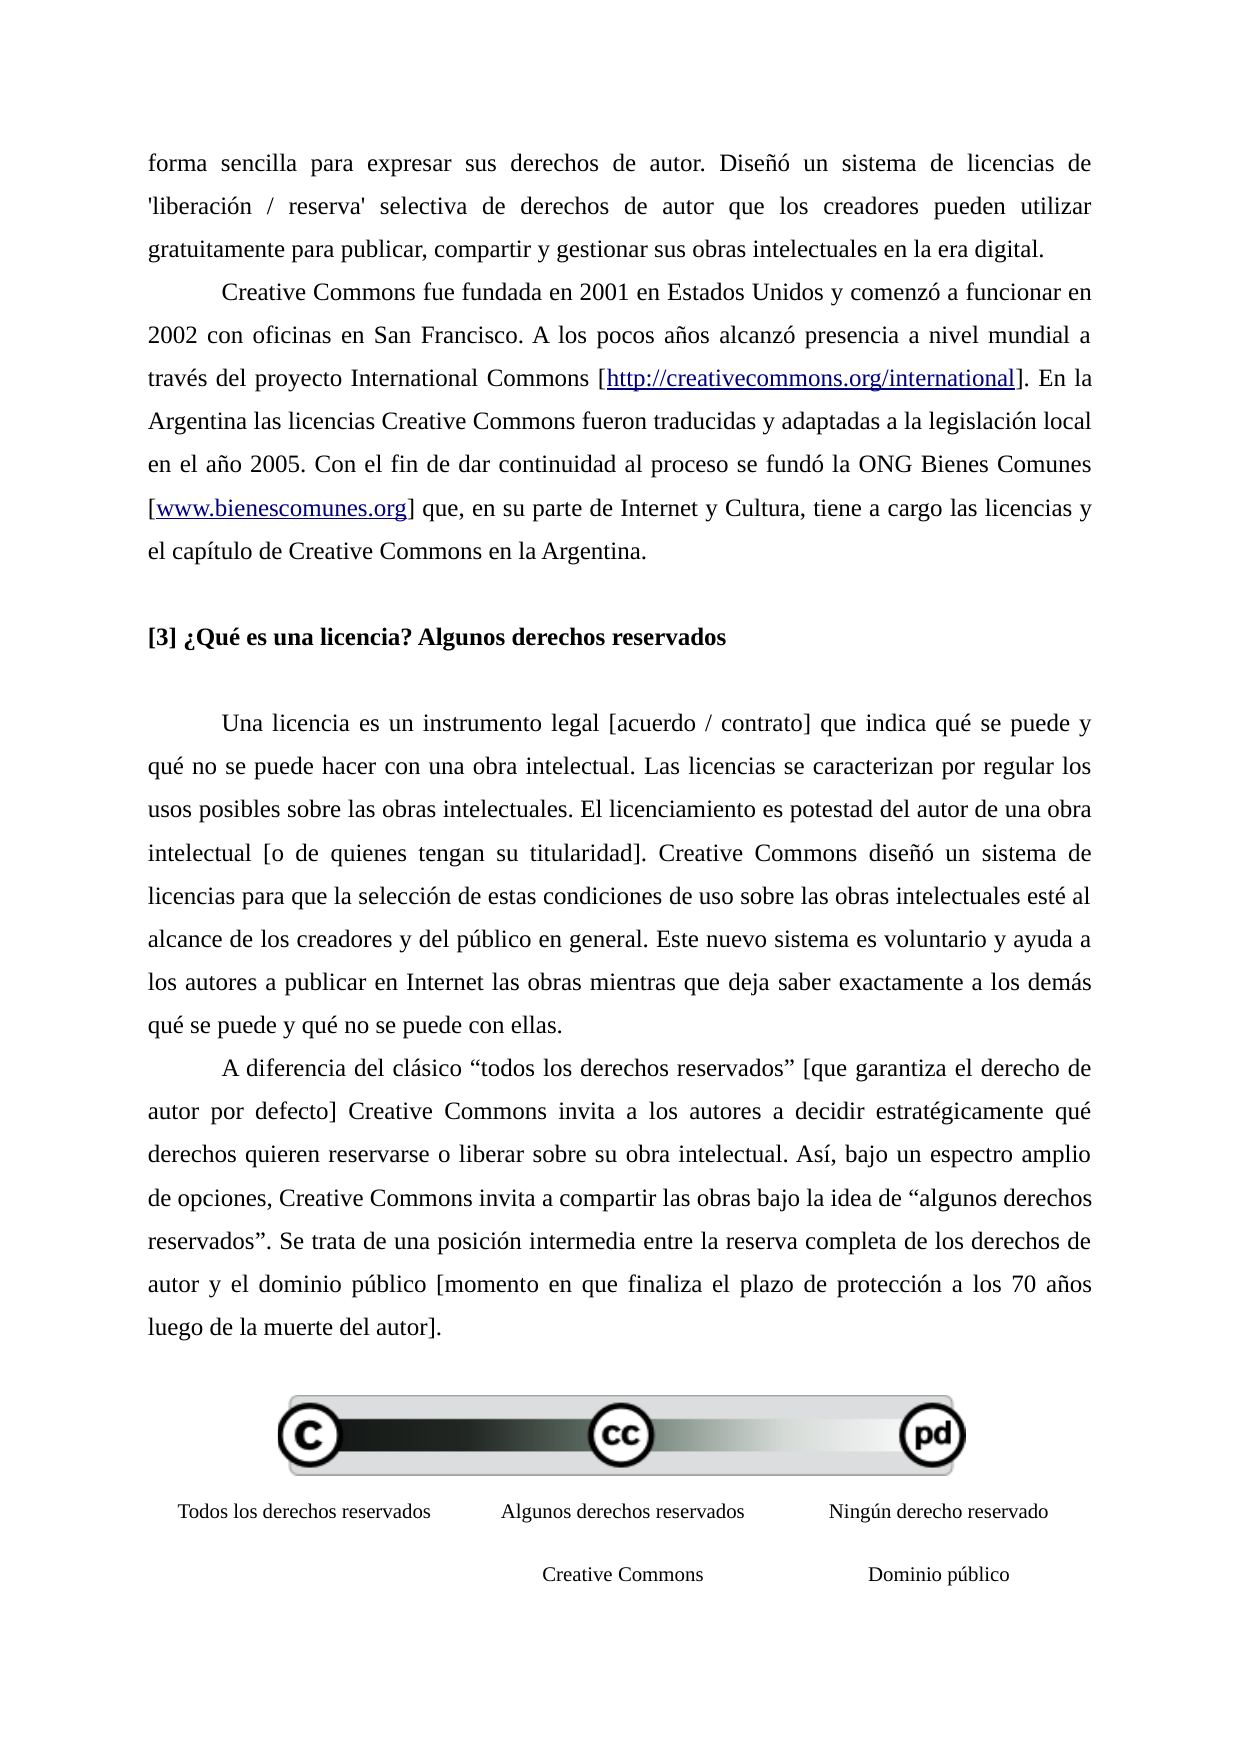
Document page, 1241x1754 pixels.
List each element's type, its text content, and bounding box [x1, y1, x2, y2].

text forma sencilla para expresar sus derechos de autor. Diseñó un sistema de licencias de 'liberación / reserva' selectiva de derechos de autor que los creadores pueden utilizar gratuitamente para publicar, compartir y gestionar sus obras intelectuales en la era digital. [148, 148, 1092, 263]
text [3] ¿Qué es una licencia? Algunos derechos reservados [148, 622, 1092, 651]
text Una licencia es un instrumento legal [acuerdo / contrato] que indica qué se puede y qué no se puede hacer con una obra intelectual. Las licencias se caracterizan por regular los usos posibles sobre las obras intelectuales. El licenciamiento es potestad del autor de una obra intelectual [o de quienes tengan su titularidad]. Creative Commons diseñó un sistema de licencias para que la selección de estas condiciones de uso sobre las obras intelectuales esté al alcance de los creadores y del público en general. Este nuevo sistema es voluntario y ayuda a los autores a publicar en Internet las obras mientras que deja saber exactamente a los demás qué se puede y qué no se puede con ellas. [148, 708, 1092, 1039]
table_cell Dominio público [785, 1544, 1093, 1603]
table_header Ningún derecho reservado [785, 1477, 1093, 1544]
table_cell [148, 1544, 461, 1603]
text A diferencia del clásico “todos los derechos reservados” [que garantiza el derecho de autor por defecto] Creative Commons invita a los autores a decidir estratégicamente qué derechos quieren reservarse o liberar sobre su obra intelectual. Así, bajo un espectro amplio de opciones, Creative Commons invita a compartir las obras bajo la idea de “algunos derechos reservados”. Se trata de una posición intermedia entre la reserva completa de los derechos de autor y el dominio público [momento en que finaliza el plazo de protección a los 70 años luego de la muerte del autor]. [148, 1053, 1092, 1341]
text Creative Commons fue fundada en 2001 en Estados Unidos y comenzó a funcionar en 2002 con oficinas en San Francisco. A los pocos años alcanzó presencia a nivel mundial a través del proyecto International Commons [http://creativecommons.org/international]. En la Argentina las licencias Creative Commons fueron traducidas y adaptadas a la legislación local en el año 2005. Con el fin de dar continuidad al proceso se fundó la ONG Bienes Comunes [www.bienescomunes.org] que, en su parte de Internet y Cultura, tiene a cargo las licencias y el capítulo de Creative Commons en la Argentina. [148, 277, 1092, 564]
table_header Algunos derechos reservados [461, 1477, 784, 1544]
table_header Todos los derechos reservados [148, 1477, 461, 1544]
table_cell Creative Commons [461, 1544, 784, 1603]
picture [277, 1395, 966, 1476]
